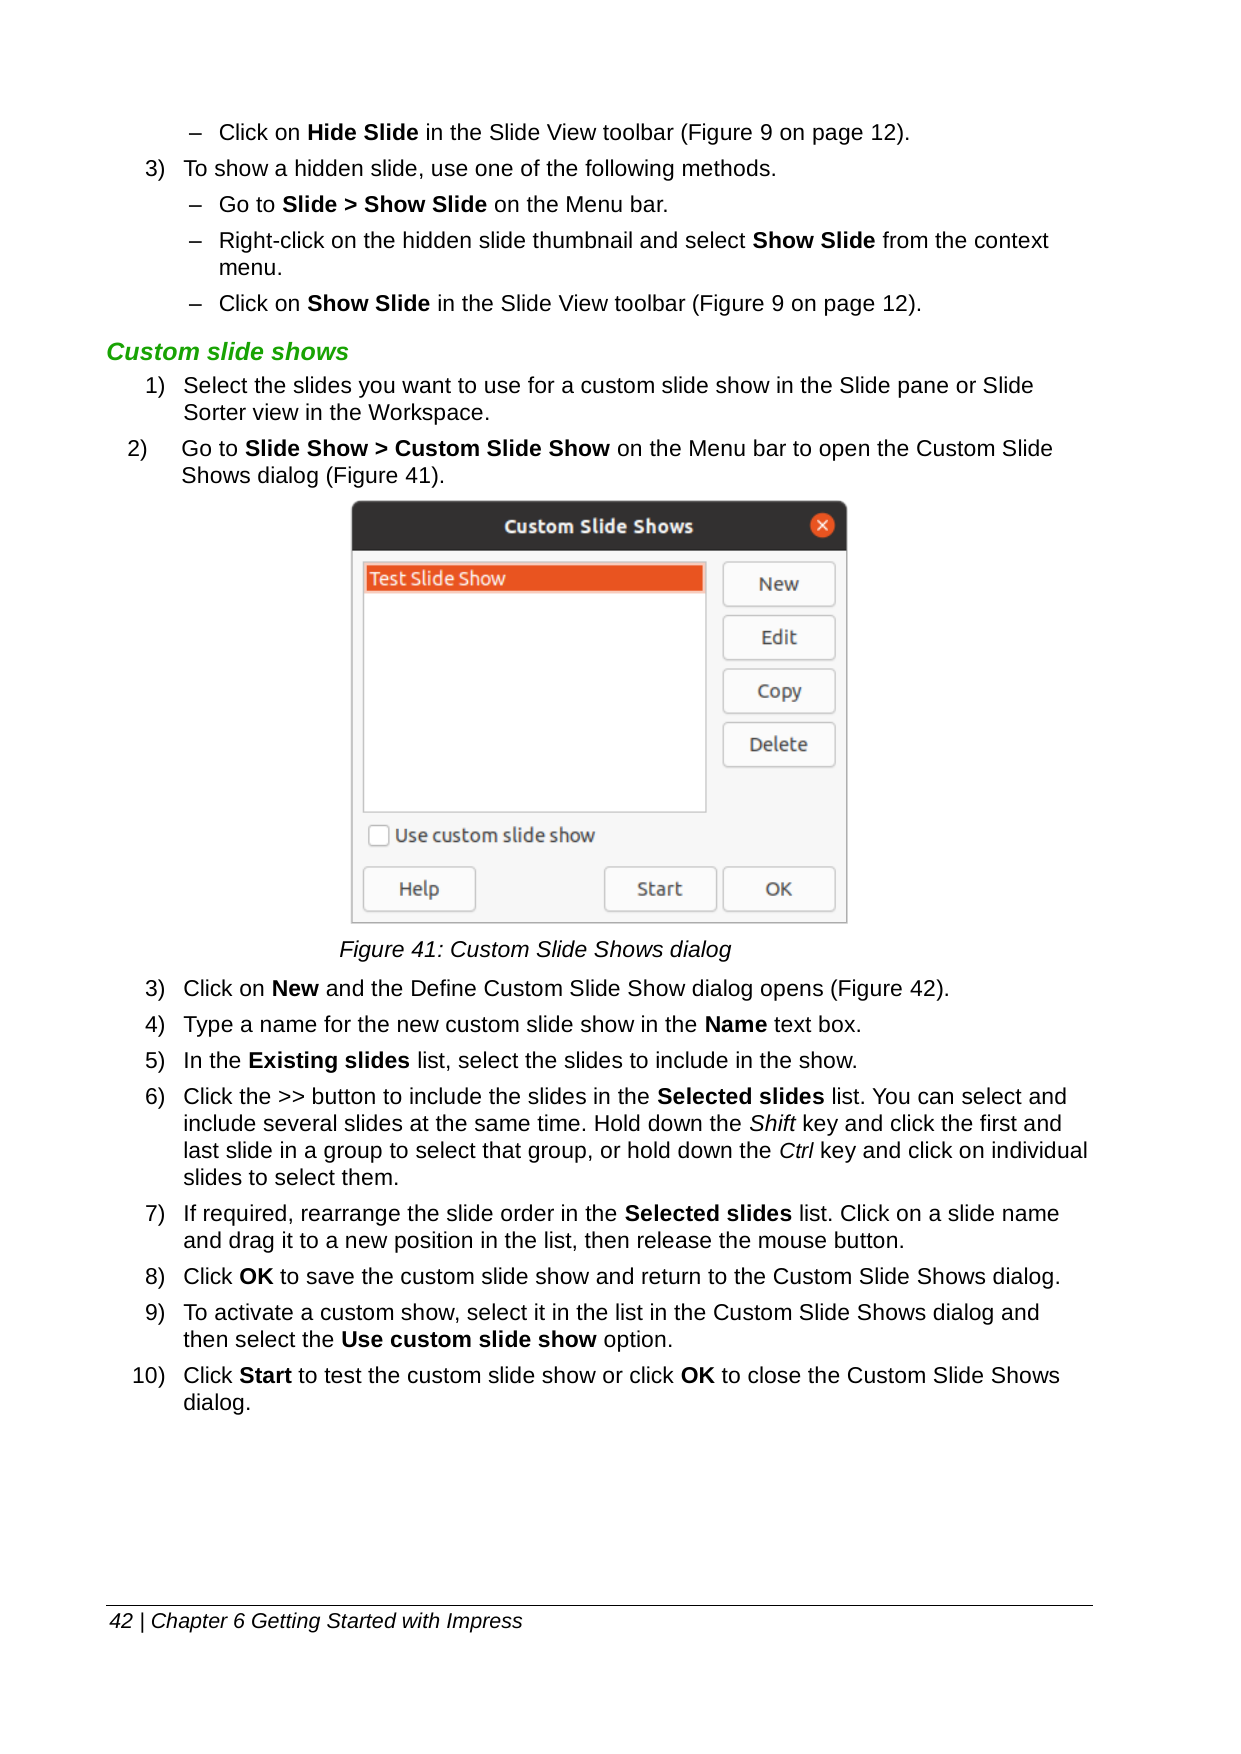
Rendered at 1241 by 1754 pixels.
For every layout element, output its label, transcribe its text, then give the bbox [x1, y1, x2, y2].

list Click the >> button to include the slides in the Selected slides list. You can select and include several slides at the same time. Hold down the Shift key and click the first and last slide in a group to select that group, or hold down the Ctrl key and click on individual slides to select them. [165, 1082, 1093, 1190]
list Go to Slide Show > Custom Slide Show on the Menu bar to open the Custom Slide Shows dialog (Figure 41). [148, 435, 1093, 489]
list Click Start to test the custom slide show or click OK to close the Custom Slide Shows dialog. [165, 1361, 1093, 1415]
picture [339, 500, 860, 936]
list Type a name for the new custom slide show in the Name text box. [165, 1010, 1093, 1037]
list Click OK to save the custom slide show and return to the Custom Slide Shows dialog. [165, 1262, 1093, 1289]
list Click on Hide Slide in the Slide View toolbar (Figure 9 on page 12). [189, 118, 1093, 145]
list Go to Slide > Show Slide on the Menu bar. [189, 190, 1093, 217]
subtitle Custom slide shows [106, 337, 1093, 366]
list Click on New and the Define Custom Slide Show dialog opens (Figure 42). [165, 974, 1093, 1001]
text Figure 41: Custom Slide Shows dialog [339, 936, 860, 962]
list If required, rearrange the slide order in the Selected slides list. Click on a slide name and drag it to a new position in the list, then release the mouse button. [165, 1199, 1093, 1253]
list Right-click on the hidden slide thumbnail and select Show Slide from the context menu. [189, 226, 1093, 280]
list In the Existing slides list, select the slides to include in the show. [165, 1046, 1093, 1073]
list To show a hidden slide, use one of the following methods. [165, 154, 1093, 181]
list Click on Show Slide in the Slide View toolbar (Figure 9 on page 12). [189, 289, 1093, 316]
list Select the slides you want to use for a custom slide show in the Slide pane or Slide Sorter view in the Workspace. [165, 372, 1093, 426]
list To activate a custom show, select it in the list in the Custom Slide Shows dialog and then select the Use custom slide show option. [165, 1298, 1093, 1352]
